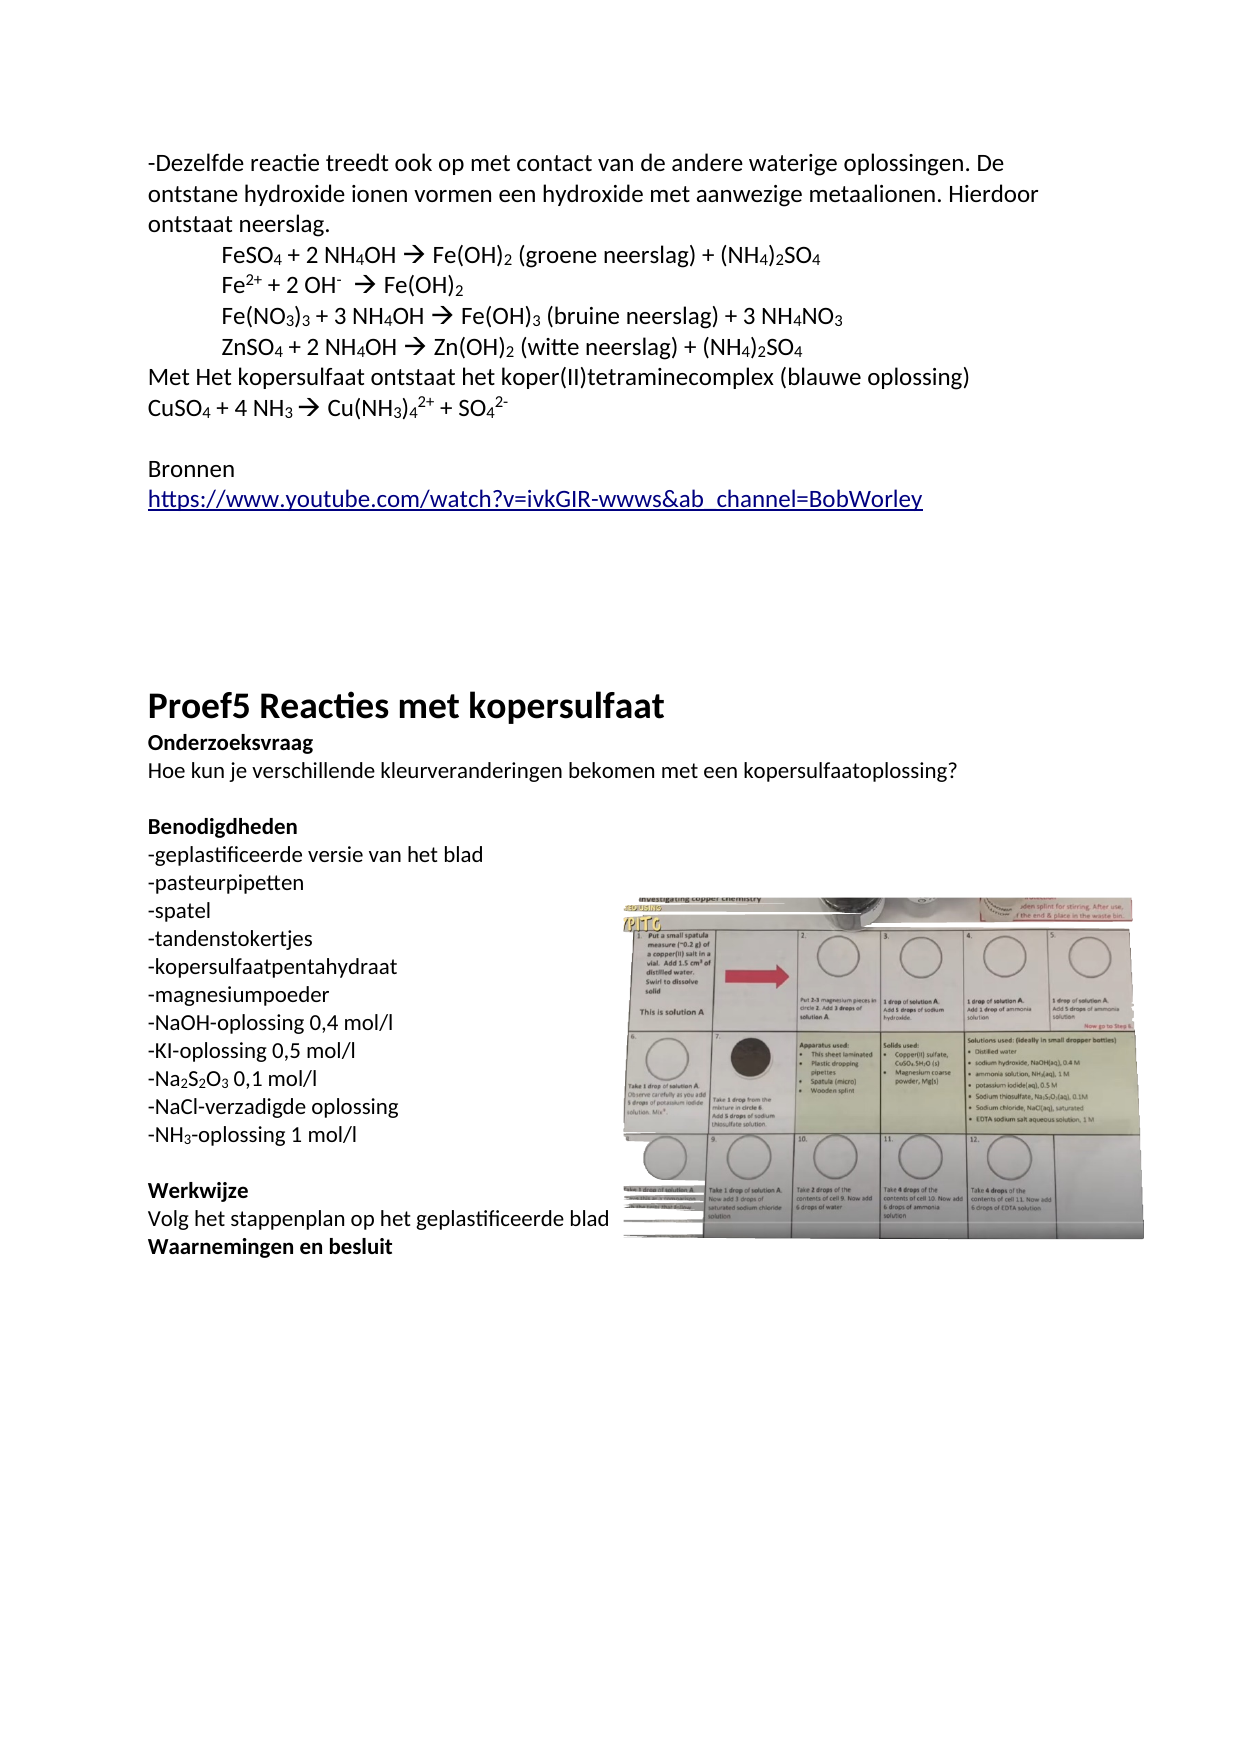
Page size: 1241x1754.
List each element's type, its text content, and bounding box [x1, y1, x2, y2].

text CuSO4 + 4 NH3  Cu(NH3)42+ + SO42- [148, 392, 1093, 422]
text ZnSO4 + 2 NH4OH  Zn(OH)2 (witte neerslag) + (NH4)2SO4 [221, 331, 1093, 361]
text [866, 924, 1093, 928]
text Benodigdheden [148, 812, 1093, 840]
text -NH3-oplossing 1 mol/l [148, 1120, 648, 1148]
text Proef5 Reacties met kopersulfaat [148, 682, 1093, 728]
text -Dezelfde reactie treedt ook op met contact van de andere waterige oplossingen. De ontstane hydroxide ionen vormen een hydroxide met aanwezige metaalionen. Hierdoor ontstaat neerslag. [148, 148, 1093, 239]
text -NaCl-verzadigde oplossing [148, 1092, 624, 1120]
text -NaOH-oplossing 0,4 mol/l [148, 1008, 628, 1036]
text -tandenstokertjes [148, 924, 633, 952]
text -geplastificeerde versie van het blad [148, 840, 1093, 868]
text Bronnen [148, 453, 1093, 483]
text Fe(NO3)3 + 3 NH4OH  Fe(OH)3 (bruine neerslag) + 3 NH4NO3 [221, 300, 1093, 331]
text Hoe kun je verschillende kleurveranderingen bekomen met een kopersulfaatoplossing? [148, 756, 1093, 784]
text -spatel [148, 896, 1093, 924]
text Met Het kopersulfaat ontstaat het koper(II)tetraminecomplex (blauwe oplossing) [148, 361, 1093, 392]
text -kopersulfaatpentahydraat [148, 952, 632, 980]
text -Na2S2O3 0,1 mol/l [148, 1064, 625, 1092]
text Fe2+ + 2 OH-  Fe(OH)2 [221, 270, 1093, 300]
text -pasteurpipetten [148, 868, 1093, 896]
text -KI-oplossing 0,5 mol/l [148, 1036, 627, 1064]
text Volg het stappenplan op het geplastificeerde blad [148, 1204, 703, 1232]
text https://www.youtube.com/watch?v=ivkGIR-wwws&ab_channel=BobWorley [148, 483, 1093, 514]
text Onderzoeksvraag [148, 728, 1093, 756]
text Waarnemingen en besluit [148, 1232, 1093, 1260]
text FeSO4 + 2 NH4OH  Fe(OH)2 (groene neerslag) + (NH4)2SO4 [221, 239, 1093, 270]
text -magnesiumpoeder [148, 980, 630, 1008]
text Werkwijze [148, 1176, 704, 1204]
